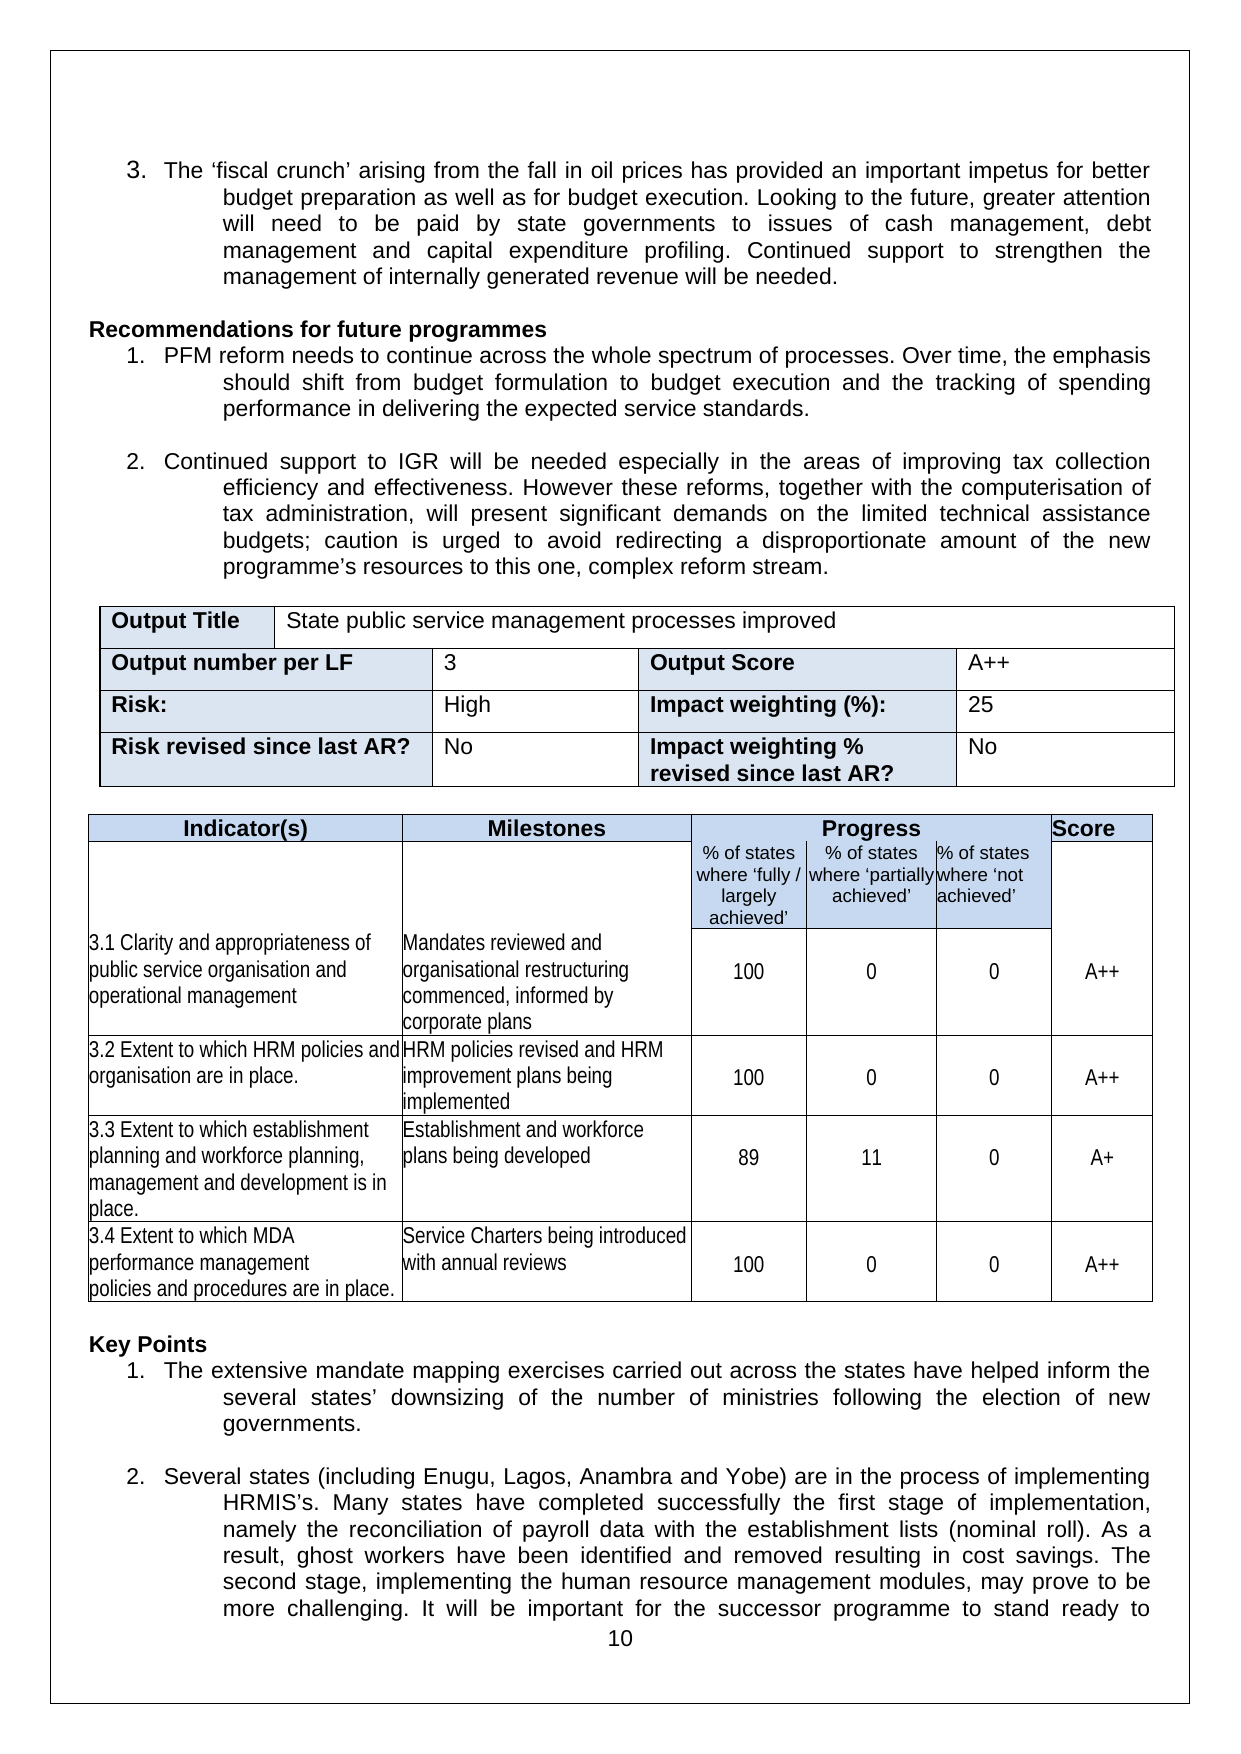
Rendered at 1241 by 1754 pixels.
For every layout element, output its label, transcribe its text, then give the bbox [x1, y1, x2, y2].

table_cell Mandates reviewed and organisational restructuring commenced, informed by corporate plans [403, 928, 691, 1034]
table_header Milestones [403, 815, 691, 841]
table_cell % of states where ‘not achieved’ [937, 841, 1051, 928]
table_cell No [957, 733, 1174, 786]
table_cell A++ [1052, 1222, 1152, 1301]
table_cell 0 [807, 1222, 936, 1301]
table_cell Impact weighting % revised since last AR? [639, 733, 956, 786]
table_cell A++ [1052, 1036, 1152, 1115]
list PFM reform needs to continue across the whole spectrum of processes. Over time, the emphasis should shift from budget formulation to budget execution and the tracking of spending performance in delivering the expected service standards. [126, 342, 1152, 421]
table_cell Output Score [639, 649, 956, 690]
table_cell 0 [937, 1116, 1051, 1221]
table_cell 0 [807, 929, 936, 1034]
table_cell % of states where ‘partially achieved’ [807, 841, 936, 928]
table_cell 3.3 Extent to which establishment planning and workforce planning, management and development is in place. [89, 1116, 402, 1221]
table_cell 100 [692, 1222, 806, 1301]
table_cell 3.2 Extent to which HRM policies and organisation are in place. [89, 1036, 402, 1115]
table_cell 0 [807, 1036, 936, 1115]
table_header Output Title [101, 607, 274, 648]
table_cell % of states where ‘fully / largely achieved’ [692, 841, 806, 928]
table_cell 25 [957, 691, 1174, 732]
list The ‘fiscal crunch’ arising from the fall in oil prices has provided an important impetus for better budget preparation as well as for budget execution. Looking to the future, greater attention will need to be paid by state governments to issues of cash management, debt management and capital expenditure profiling. Continued support to strengthen the management of internally generated revenue will be needed. [126, 155, 1152, 289]
table_cell [1052, 842, 1152, 928]
table_cell A++ [1052, 928, 1152, 1034]
table_cell 11 [807, 1116, 936, 1221]
table_cell 3.1 Clarity and appropriateness of public service organisation and operational management [89, 928, 402, 1034]
table_cell Risk revised since last AR? [101, 733, 432, 786]
table_cell No [433, 733, 638, 786]
table_cell [403, 842, 691, 928]
list The extensive mandate mapping exercises carried out across the states have helped inform the several states’ downsizing of the number of ministries following the election of new governments. [126, 1357, 1152, 1436]
table_cell 0 [937, 1036, 1051, 1115]
list Continued support to IGR will be needed especially in the areas of improving tax collection efficiency and effectiveness. However these reforms, together with the computerisation of tax administration, will present significant demands on the limited technical assistance budgets; caution is urged to avoid redirecting a disproportionate amount of the new programme’s resources to this one, complex reform stream. [126, 448, 1152, 579]
table_cell 100 [692, 929, 806, 1034]
table_cell 3.4 Extent to which MDA performance management policies and procedures are in place. [89, 1222, 402, 1301]
table_cell High [433, 691, 638, 732]
table_cell Service Charters being introduced with annual reviews [403, 1222, 691, 1301]
table_cell Impact weighting (%): [639, 691, 956, 732]
table_cell 100 [692, 1036, 806, 1115]
table_cell A++ [957, 649, 1174, 690]
table_cell Risk: [101, 691, 432, 732]
table_cell [89, 842, 402, 928]
table_cell 3 [433, 649, 638, 690]
table_cell 0 [937, 929, 1051, 1034]
table_header Score [1052, 815, 1152, 841]
table_cell A+ [1052, 1116, 1152, 1221]
list Several states (including Enugu, Lagos, Anambra and Yobe) are in the process of implementing HRMIS’s. Many states have completed successfully the first stage of implementation, namely the reconciliation of payroll data with the establishment lists (nominal roll). As a result, ghost workers have been identified and removed resulting in cost savings. The second stage, implementing the human resource management modules, may prove to be more challenging. It will be important for the successor programme to stand ready to [126, 1463, 1152, 1621]
table_cell HRM policies revised and HRM improvement plans being implemented [403, 1036, 691, 1115]
table_cell Establishment and workforce plans being developed [403, 1116, 691, 1221]
table_cell 0 [937, 1222, 1051, 1301]
table_cell Output number per LF [101, 649, 432, 690]
table_header Progress [692, 815, 1051, 841]
text Recommendations for future programmes [89, 316, 1152, 342]
table_cell 89 [692, 1116, 806, 1221]
text Key Points [89, 1331, 1152, 1357]
table_header Indicator(s) [89, 815, 402, 841]
table_header State public service management processes improved [275, 607, 1174, 648]
